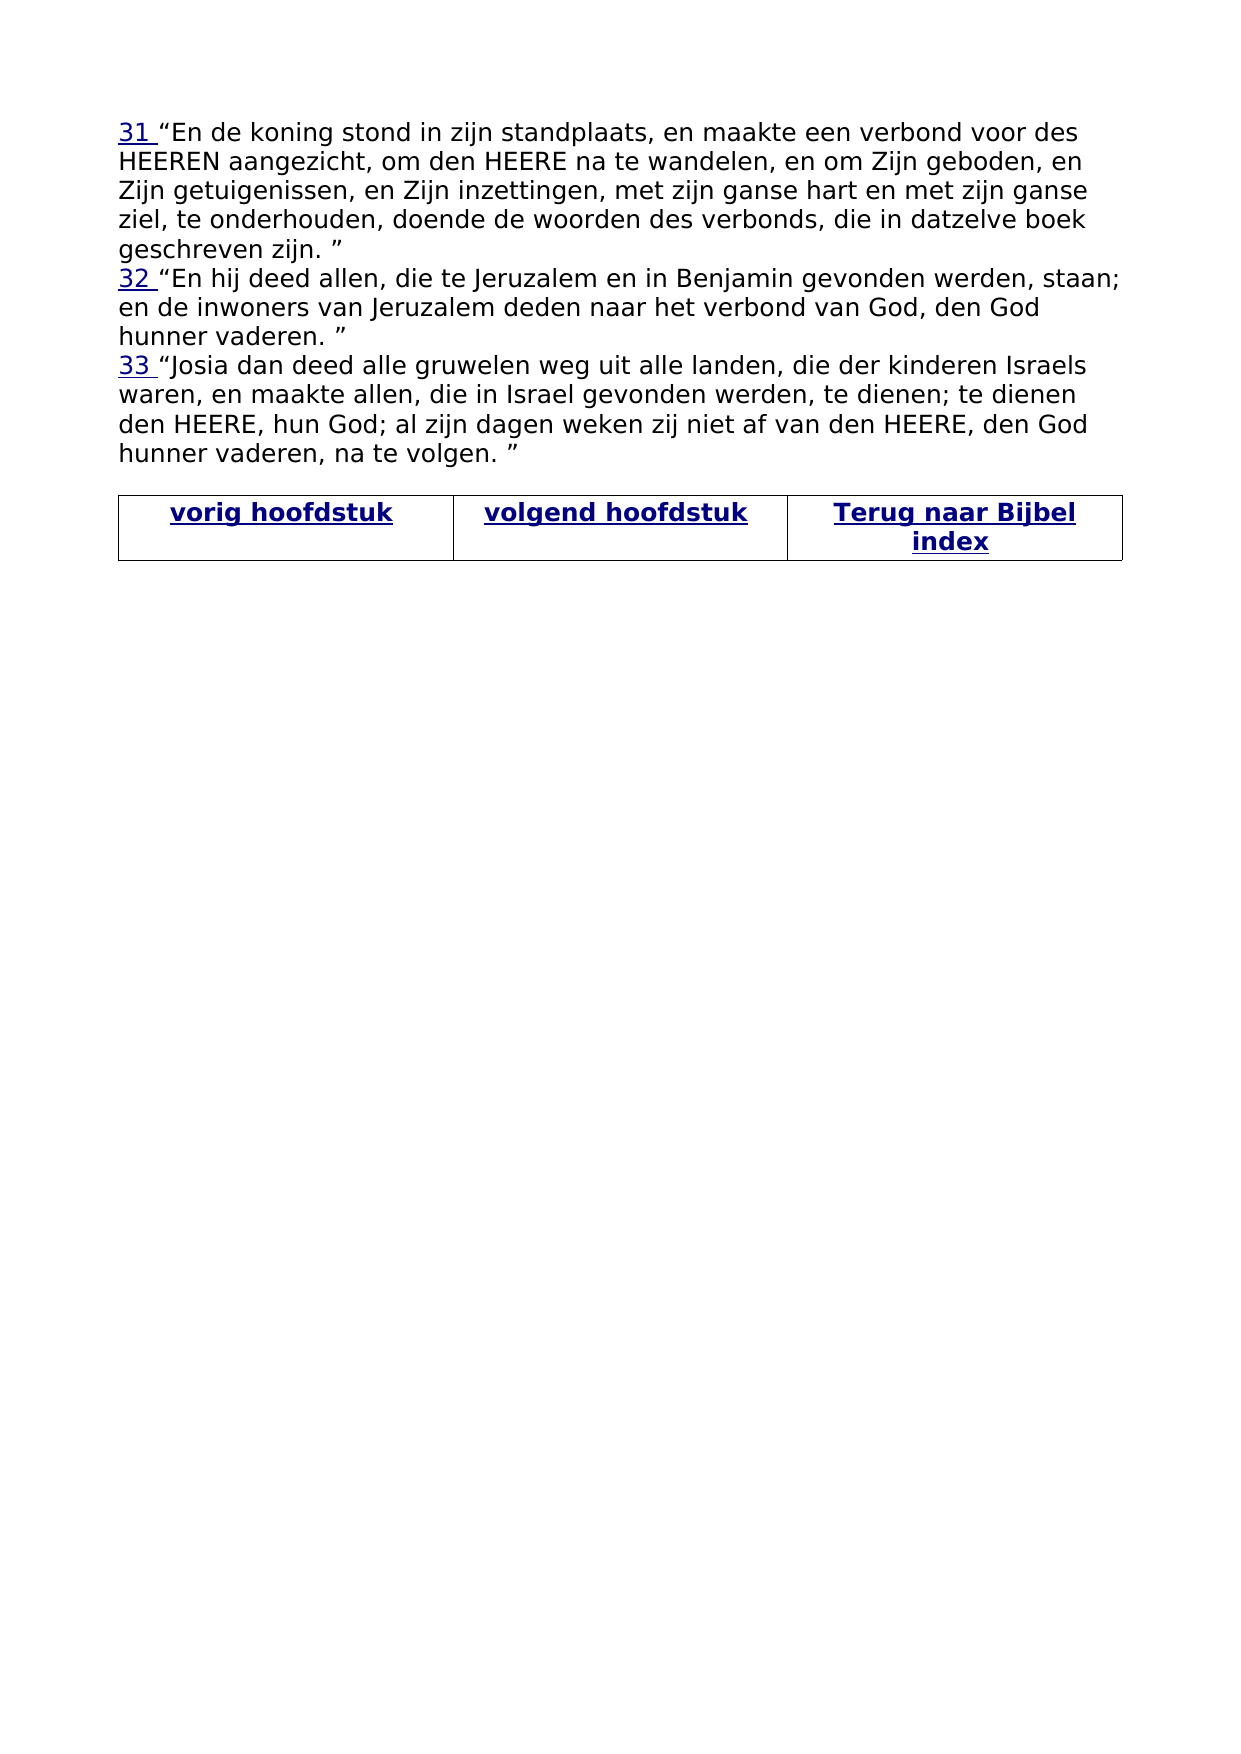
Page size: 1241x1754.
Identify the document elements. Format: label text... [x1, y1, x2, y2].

table_header vorig hoofdstuk [119, 496, 453, 560]
table_header Terug naar Bijbel index [788, 496, 1122, 560]
table_header volgend hoofdstuk [454, 496, 787, 560]
text 31 “En de koning stond in zijn standplaats, en maakte een verbond voor des HEEREN aangezicht, om den HEERE na te wandelen, en om Zijn geboden, en Zijn getuigenissen, en Zijn inzettingen, met zijn ganse hart en met zijn ganse ziel, te onderhouden, doende de woorden des verbonds, die in datzelve boek geschreven zijn. ” 32 “En hij deed allen, die te Jeruzalem en in Benjamin gevonden werden, staan; en de inwoners van Jeruzalem deden naar het verbond van God, den God hunner vaderen. ” 33 “Josia dan deed alle gruwelen weg uit alle landen, die der kinderen Israels waren, en maakte allen, die in Israel gevonden werden, te dienen; te dienen den HEERE, hun God; al zijn dagen weken zij niet af van den HEERE, den God hunner vaderen, na te volgen. ” [118, 118, 1122, 468]
